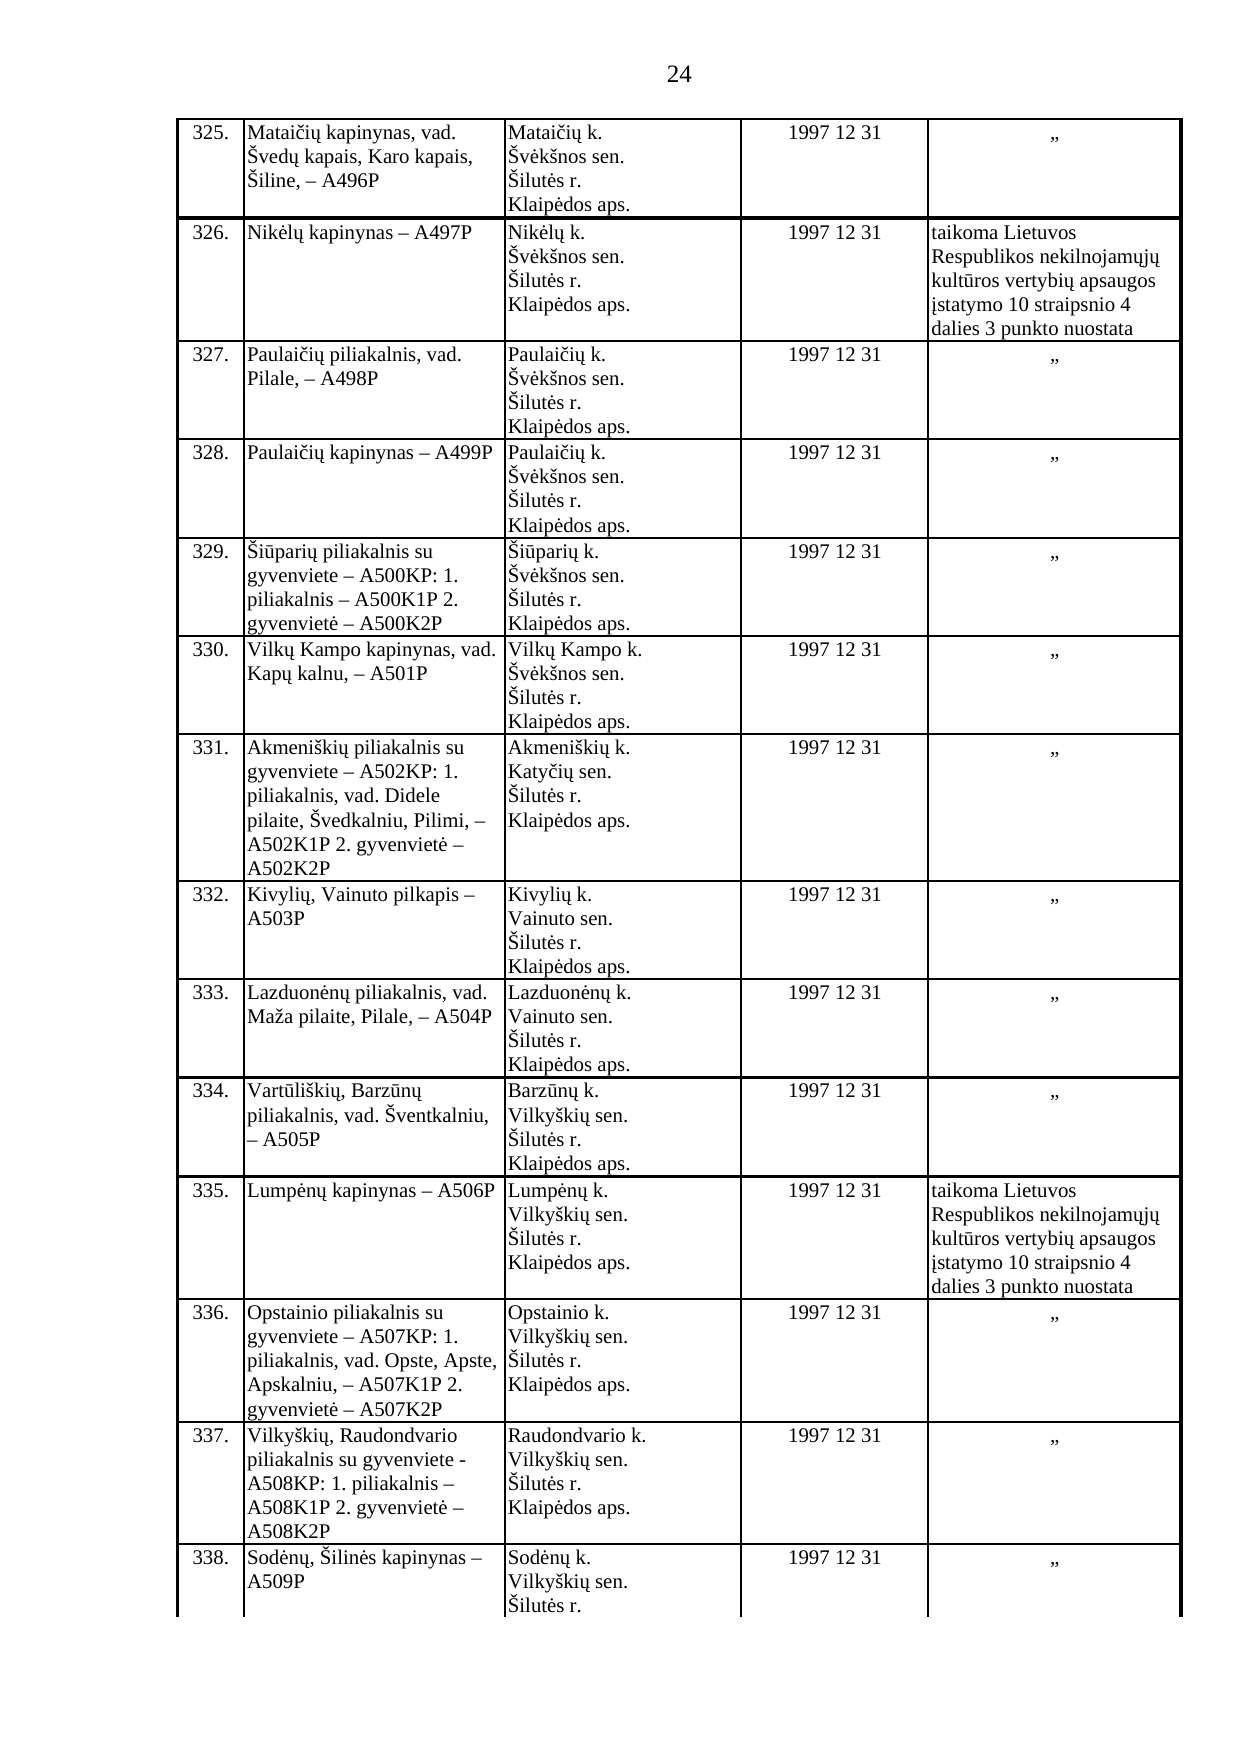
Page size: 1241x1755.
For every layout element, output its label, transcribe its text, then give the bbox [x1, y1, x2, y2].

table_cell „ [929, 1545, 1179, 1617]
table_cell 331. [179, 735, 243, 880]
table_cell Vilkyškių, Raudondvario piliakalnis su gyvenviete - A508KP: 1. piliakalnis – A508K1P 2. gyvenvietė – A508K2P [245, 1423, 504, 1543]
table_cell Sodėnų k. Vilkyškių sen. Šilutės r. [506, 1545, 740, 1617]
table_cell 330. [179, 637, 243, 733]
table_cell 1997 12 31 [742, 1423, 927, 1543]
table_cell 1997 12 31 [742, 1079, 927, 1175]
table_cell Kivylių, Vainuto pilkapis – A503P [245, 882, 504, 978]
table_cell Lumpėnų kapinynas – A506P [245, 1178, 504, 1298]
table_cell „ [929, 980, 1179, 1076]
table_cell Mataičių k. Švėkšnos sen. Šilutės r. Klaipėdos aps. [506, 120, 740, 216]
table_cell 329. [179, 539, 243, 635]
table_cell 1997 12 31 [742, 980, 927, 1076]
table_cell 327. [179, 342, 243, 438]
table_cell 1997 12 31 [742, 1178, 927, 1298]
table_cell Opstainio k. Vilkyškių sen. Šilutės r. Klaipėdos aps. [506, 1300, 740, 1421]
table_cell Barzūnų k. Vilkyškių sen. Šilutės r. Klaipėdos aps. [506, 1079, 740, 1175]
table_cell Paulaičių kapinynas – A499P [245, 440, 504, 537]
table_cell Vilkų Kampo k. Švėkšnos sen. Šilutės r. Klaipėdos aps. [506, 637, 740, 733]
table_cell 332. [179, 882, 243, 978]
table_cell Nikėlų kapinynas – A497P [245, 220, 504, 340]
table_cell 325. [179, 120, 243, 216]
table_cell Lazduonėnų k. Vainuto sen. Šilutės r. Klaipėdos aps. [506, 980, 740, 1076]
table_cell Lumpėnų k. Vilkyškių sen. Šilutės r. Klaipėdos aps. [506, 1178, 740, 1298]
table_cell 1997 12 31 [742, 220, 927, 340]
table_cell taikoma Lietuvos Respublikos nekilnojamųjų kultūros vertybių apsaugos įstatymo 10 straipsnio 4 dalies 3 punkto nuostata [929, 220, 1179, 340]
table_cell 1997 12 31 [742, 1545, 927, 1617]
table_cell Sodėnų, Šilinės kapinynas – A509P [245, 1545, 504, 1617]
table_cell 1997 12 31 [742, 882, 927, 978]
table_cell Vilkų Kampo kapinynas, vad. Kapų kalnu, – A501P [245, 637, 504, 733]
table_cell Vartūliškių, Barzūnų piliakalnis, vad. Šventkalniu, – A505P [245, 1079, 504, 1175]
table_cell 336. [179, 1300, 243, 1421]
table_cell Paulaičių k. Švėkšnos sen. Šilutės r. Klaipėdos aps. [506, 440, 740, 537]
table_cell 1997 12 31 [742, 735, 927, 880]
table_cell Akmeniškių piliakalnis su gyvenviete – A502KP: 1. piliakalnis, vad. Didele pilaite, Švedkalniu, Pilimi, – A502K1P 2. gyvenvietė – A502K2P [245, 735, 504, 880]
table_cell 333. [179, 980, 243, 1076]
table_cell „ [929, 882, 1179, 978]
table_cell Šiūparių k. Švėkšnos sen. Šilutės r. Klaipėdos aps. [506, 539, 740, 635]
table_cell 334. [179, 1079, 243, 1175]
table_cell 1997 12 31 [742, 342, 927, 438]
table_cell Raudondvario k. Vilkyškių sen. Šilutės r. Klaipėdos aps. [506, 1423, 740, 1543]
table_cell Paulaičių k. Švėkšnos sen. Šilutės r. Klaipėdos aps. [506, 342, 740, 438]
table_cell taikoma Lietuvos Respublikos nekilnojamųjų kultūros vertybių apsaugos įstatymo 10 straipsnio 4 dalies 3 punkto nuostata [929, 1178, 1179, 1298]
table_cell „ [929, 1423, 1179, 1543]
table_cell 1997 12 31 [742, 440, 927, 537]
table_cell Akmeniškių k. Katyčių sen. Šilutės r. Klaipėdos aps. [506, 735, 740, 880]
table_cell Nikėlų k. Švėkšnos sen. Šilutės r. Klaipėdos aps. [506, 220, 740, 340]
table_cell „ [929, 735, 1179, 880]
table_cell 328. [179, 440, 243, 537]
table_cell „ [929, 539, 1179, 635]
table_cell 1997 12 31 [742, 120, 927, 216]
table_cell Šiūparių piliakalnis su gyvenviete – A500KP: 1. piliakalnis – A500K1P 2. gyvenvietė – A500K2P [245, 539, 504, 635]
table_cell „ [929, 1079, 1179, 1175]
table_cell „ [929, 637, 1179, 733]
table_cell „ [929, 440, 1179, 537]
table_cell 335. [179, 1178, 243, 1298]
table_cell Lazduonėnų piliakalnis, vad. Maža pilaite, Pilale, – A504P [245, 980, 504, 1076]
table_cell 337. [179, 1423, 243, 1543]
table_cell Paulaičių piliakalnis, vad. Pilale, – A498P [245, 342, 504, 438]
table_cell 1997 12 31 [742, 539, 927, 635]
table_cell „ [929, 120, 1179, 216]
table_cell 338. [179, 1545, 243, 1617]
table_cell 326. [179, 220, 243, 340]
table_cell Kivylių k. Vainuto sen. Šilutės r. Klaipėdos aps. [506, 882, 740, 978]
table_cell 1997 12 31 [742, 1300, 927, 1421]
table_cell 1997 12 31 [742, 637, 927, 733]
table_cell „ [929, 1300, 1179, 1421]
table_cell Opstainio piliakalnis su gyvenviete – A507KP: 1. piliakalnis, vad. Opste, Apste, Apskalniu, – A507K1P 2. gyvenvietė – A507K2P [245, 1300, 504, 1421]
table_cell „ [929, 342, 1179, 438]
table_cell Mataičių kapinynas, vad. Švedų kapais, Karo kapais, Šiline, – A496P [245, 120, 504, 216]
